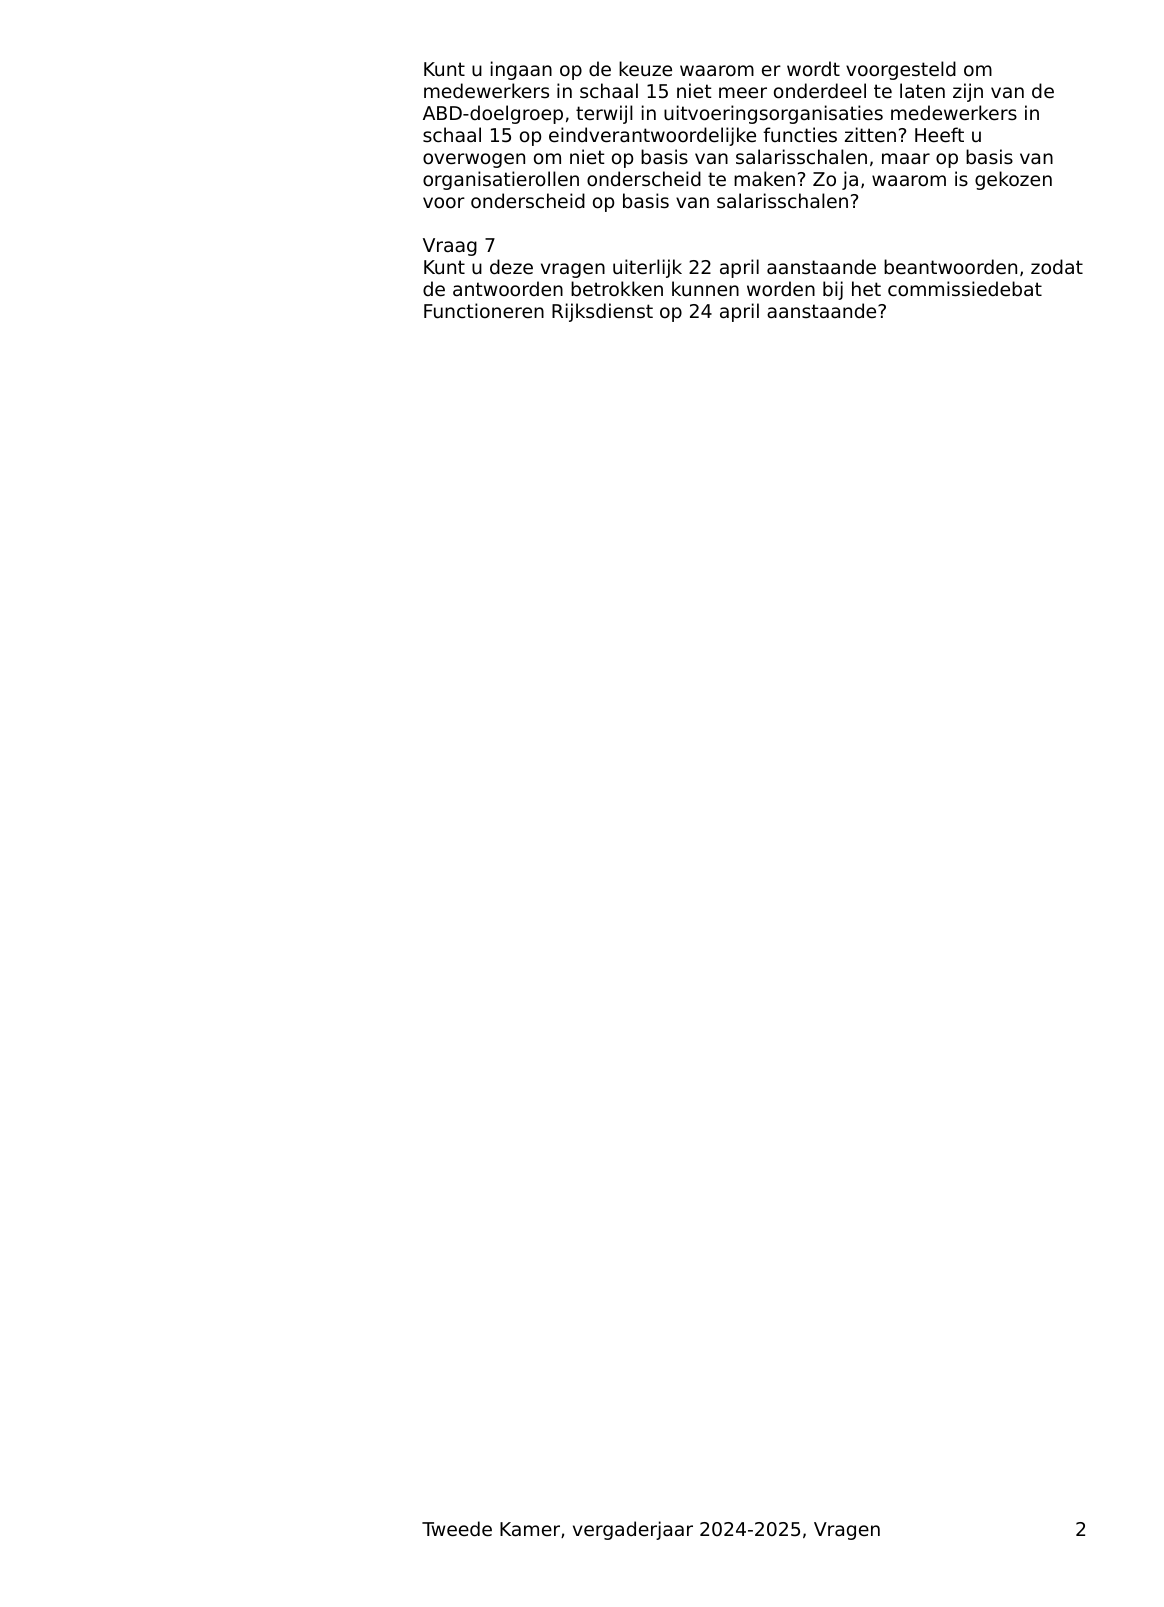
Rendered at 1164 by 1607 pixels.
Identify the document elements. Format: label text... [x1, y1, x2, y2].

text Kunt u deze vragen uiterlijk 22 april aanstaande beantwoorden, zodat de antwoorden betrokken kunnen worden bij het commissiedebat Functioneren Rijksdienst op 24 april aanstaande? [422, 257, 1087, 323]
text Vraag 7 [422, 235, 1087, 257]
text Kunt u ingaan op de keuze waarom er wordt voorgesteld om medewerkers in schaal 15 niet meer onderdeel te laten zijn van de ABD-doelgroep, terwijl in uitvoeringsorganisaties medewerkers in schaal 15 op eindverantwoordelijke functies zitten? Heeft u overwogen om niet op basis van salarisschalen, maar op basis van organisatierollen onderscheid te maken? Zo ja, waarom is gekozen voor onderscheid op basis van salarisschalen? [422, 59, 1087, 213]
